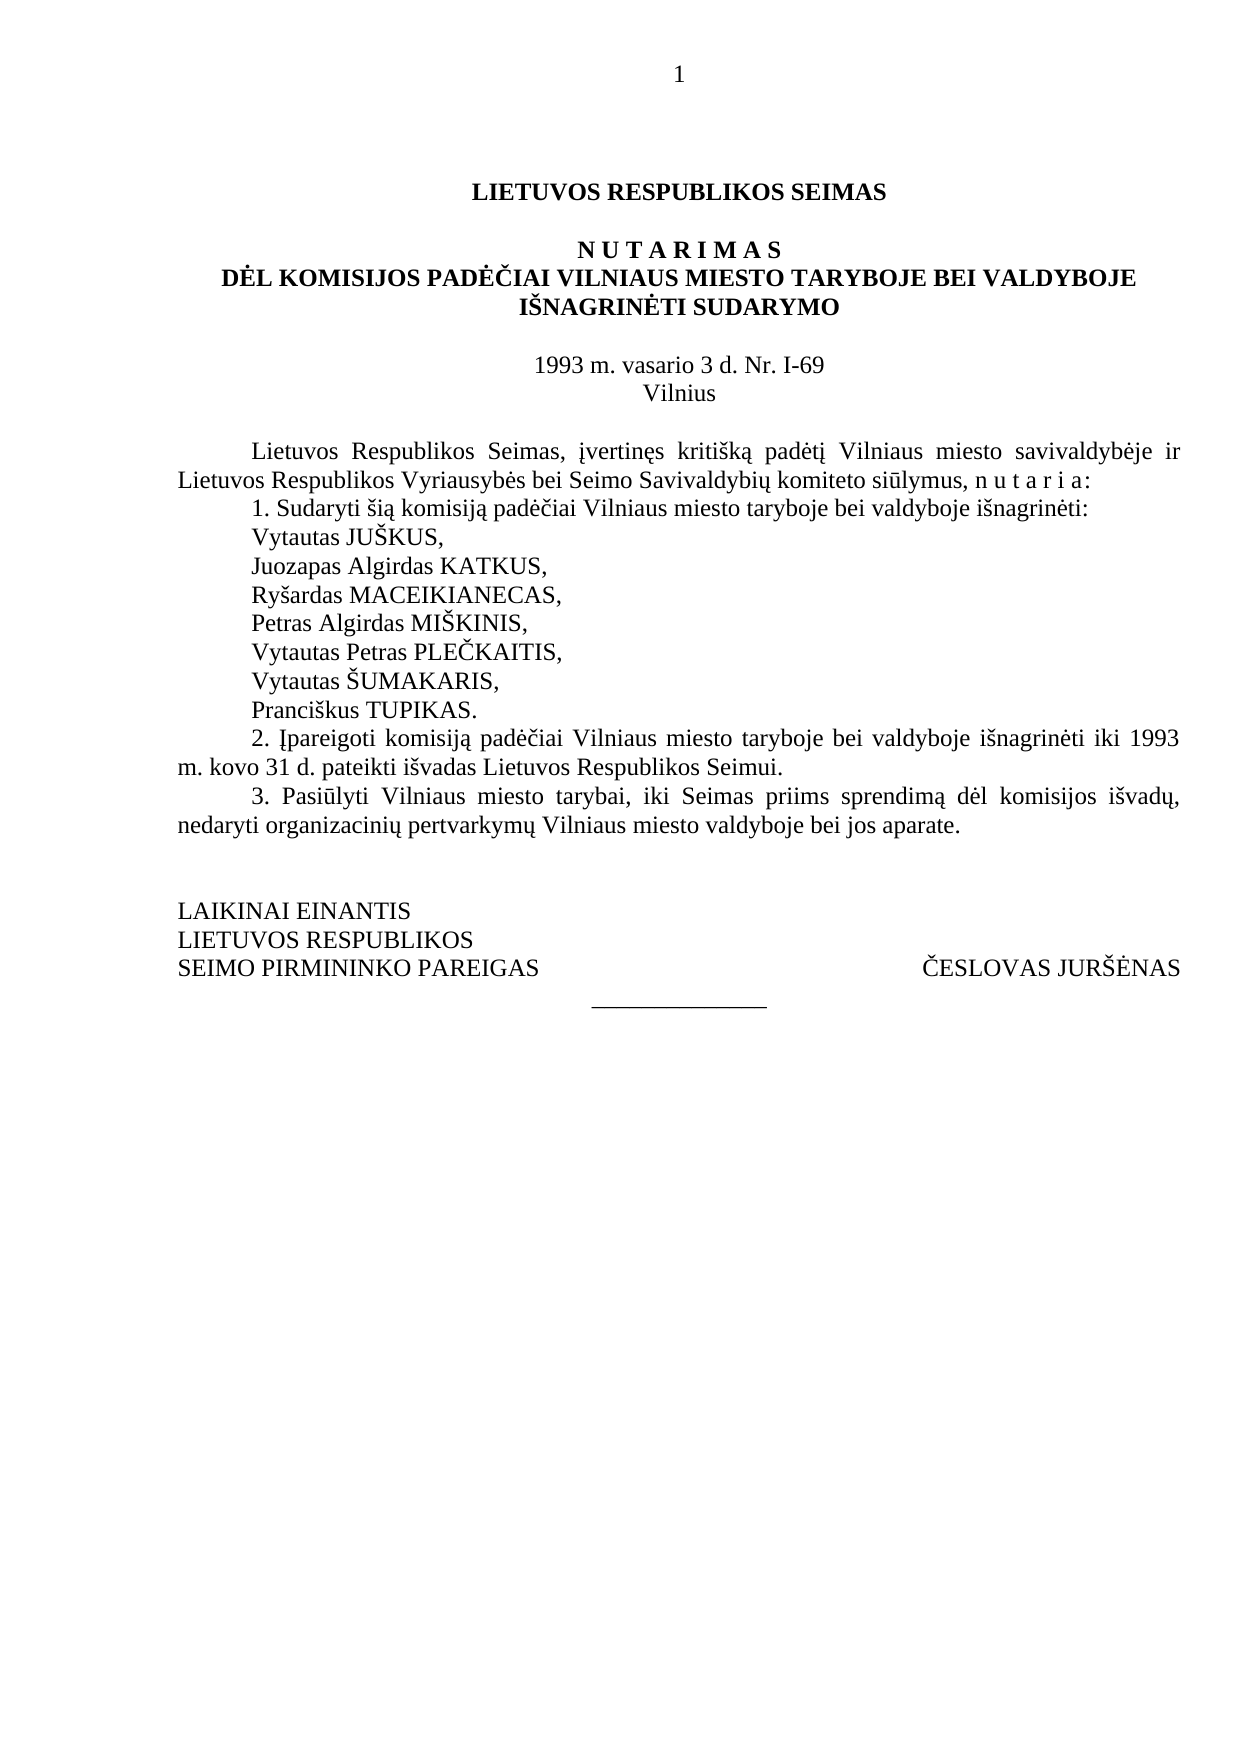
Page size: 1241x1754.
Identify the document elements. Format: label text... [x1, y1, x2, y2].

text 3. Pasiūlyti Vilniaus miesto tarybai, iki Seimas priims sprendimą dėl komisijos išvadų, nedaryti organizacinių pertvarkymų Vilniaus miesto valdyboje bei jos aparate. [177, 781, 1181, 838]
text Lietuvos Respublikos Seimas, įvertinęs kritišką padėtį Vilniaus miesto savivaldybėje ir Lietuvos Respublikos Vyriausybės bei Seimo Savivaldybių komiteto siūlymus, nutaria: [177, 436, 1181, 493]
text Vytautas Petras PLEČKAITIS, [177, 637, 1181, 666]
text Ryšardas MACEIKIANECAS, [177, 580, 1181, 608]
text N U T A R I M A S [177, 235, 1181, 263]
text Juozapas Algirdas KATKUS, [177, 551, 1181, 580]
text 1. Sudaryti šią komisiją padėčiai Vilniaus miesto taryboje bei valdyboje išnagrinėti: [177, 493, 1181, 522]
text LAIKINAI EINANTIS [177, 896, 1181, 925]
text LIETUVOS RESPUBLIKOS [177, 925, 1181, 953]
text ______________ [177, 982, 1181, 1011]
text 1993 m. vasario 3 d. Nr. I-69 [177, 350, 1181, 378]
text Pranciškus TUPIKAS. [177, 695, 1181, 723]
text Petras Algirdas MIŠKINIS, [177, 608, 1181, 637]
text SEIMO PIRMININKO PAREIGAS ČESLOVAS JURŠĖNAS [177, 953, 1181, 982]
text LIETUVOS RESPUBLIKOS SEIMAS [177, 177, 1181, 206]
text DĖL KOMISIJOS PADĖČIAI VILNIAUS MIESTO TARYBOJE BEI VALDYBOJE IŠNAGRINĖTI SUDARYMO [177, 263, 1181, 321]
text Vytautas ŠUMAKARIS, [177, 666, 1181, 695]
text Vytautas JUŠKUS, [177, 522, 1181, 551]
text 2. Įpareigoti komisiją padėčiai Vilniaus miesto taryboje bei valdyboje išnagrinėti iki 1993 m. kovo 31 d. pateikti išvadas Lietuvos Respublikos Seimui. [177, 723, 1181, 781]
text Vilnius [177, 378, 1181, 407]
